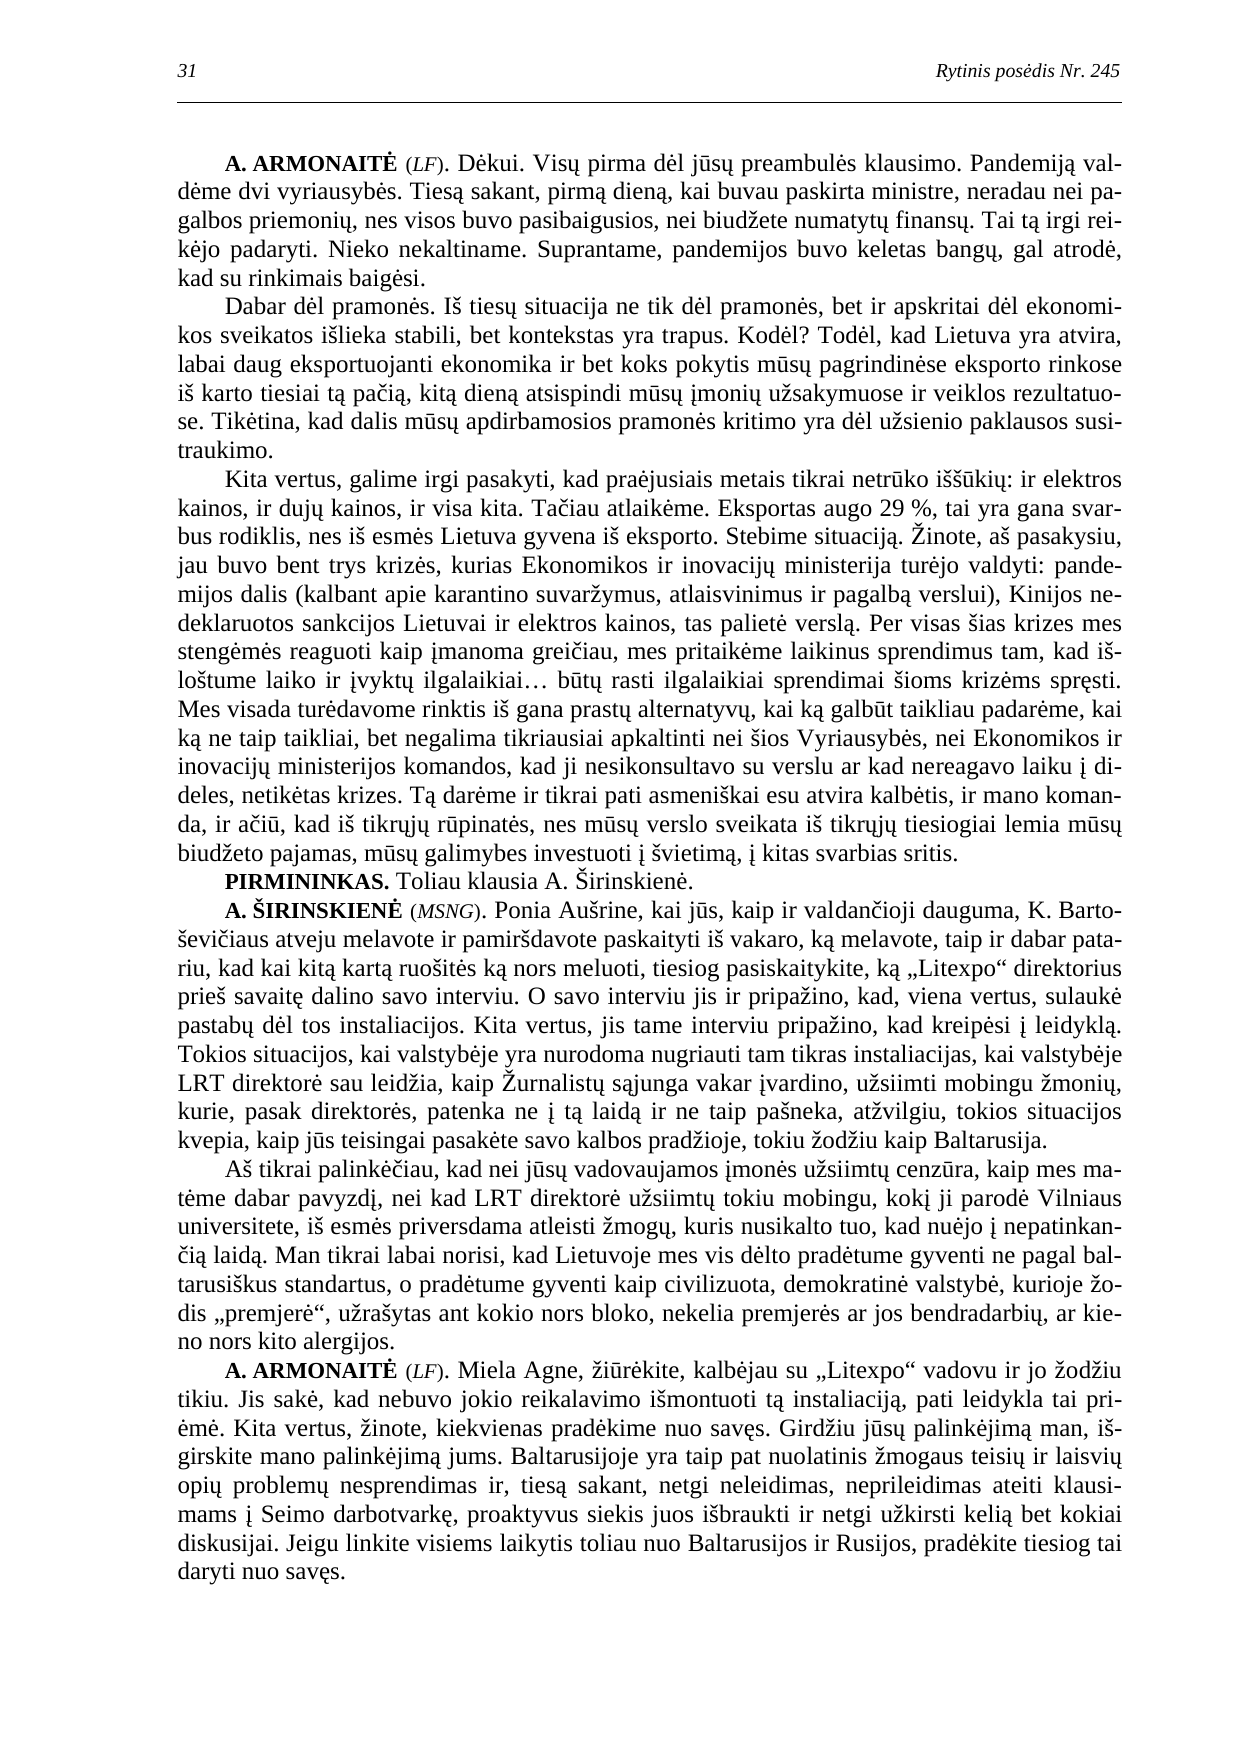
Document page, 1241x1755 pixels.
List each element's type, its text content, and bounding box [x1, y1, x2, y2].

text Da­bar dėl pra­mo­nės. Iš tie­sų si­tu­a­ci­ja ne tik dėl pra­mo­nės, bet ir ap­skri­tai dėl eko­no­mi­kos svei­ka­tos iš­lie­ka sta­bi­li, bet kon­teks­tas yra tra­pus. Ko­dėl? To­dėl, kad Lie­tu­va yra at­vi­ra, la­bai daug eks­por­tuo­jan­ti eko­no­mi­ka ir bet koks po­ky­tis mū­sų pa­grin­di­nė­se eks­por­to rin­ko­se iš kar­to tie­siai tą pa­čią, ki­tą die­ną at­si­spin­di mū­sų įmo­nių už­sa­ky­muo­se ir veik­los re­zul­ta­tuo­se. Ti­kė­ti­na, kad da­lis mū­sų ap­dir­ba­mo­sios pra­mo­nės kri­ti­mo yra dėl už­sie­nio pa­klau­sos su­si­trau­ki­mo. [177, 291, 1122, 464]
text PIRMININKAS. To­liau klau­sia A. Ši­rins­kie­nė. [177, 866, 1122, 895]
text A. ŠIRINSKIENĖ (MSNG). Po­nia Auš­ri­ne, kai jūs, kaip ir val­dan­čio­ji dau­gu­ma, K. Bar­to­še­vi­čiaus at­ve­ju me­la­vo­te ir pa­mirš­da­vo­te pa­skai­ty­ti iš va­ka­ro, ką me­la­vo­te, taip ir da­bar pa­ta­riu, kad kai ki­tą kar­tą ruo­ši­tės ką nors me­luo­ti, tie­siog pa­si­skai­ty­ki­te, ką „Li­tex­po“ di­rek­to­rius prieš sa­vai­tę da­li­no sa­vo in­ter­viu. O sa­vo in­ter­viu jis ir pri­pa­ži­no, kad, vie­na ver­tus, su­lau­kė pa­sta­bų dėl tos ins­ta­lia­ci­jos. Ki­ta ver­tus, jis ta­me in­ter­viu pri­pa­ži­no, kad krei­pė­si į lei­dyk­lą. To­kios si­tu­a­ci­jos, kai vals­ty­bė­je yra nu­ro­do­ma nu­griau­ti tam tik­ras ins­ta­lia­ci­jas, kai vals­ty­bė­je LRT di­rek­to­rė sau lei­džia, kaip Žur­na­lis­tų są­jun­ga va­kar įvar­di­no, už­si­im­ti mo­bin­gu žmo­nių, ku­rie, pa­sak di­rek­to­rės, pa­ten­ka ne į tą lai­dą ir ne taip pa­šne­ka, at­žvil­giu, to­kios si­tu­a­ci­jos kve­pia, kaip jūs tei­sin­gai pa­sa­kė­te sa­vo kal­bos pra­džio­je, to­kiu žo­džiu kaip Bal­ta­ru­si­ja. [177, 895, 1122, 1154]
text Ki­ta ver­tus, ga­li­me ir­gi pa­saky­ti, kad pra­ėju­siais me­tais tik­rai ne­trū­ko iš­šū­kių: ir elek­tros kai­nos, ir du­jų kai­nos, ir vi­sa ki­ta. Ta­čiau at­lai­kė­me. Eks­por­tas au­go 29 %, tai yra ga­na svar­bus ro­dik­lis, nes iš es­mės Lie­tu­va gy­ve­na iš eks­por­to. Ste­bi­me si­tu­a­ci­ją. Ži­no­te, aš pa­sa­ky­siu, jau bu­vo bent trys kri­zės, ku­rias Eko­no­mi­kos ir ino­va­ci­jų mi­nis­te­ri­ja tu­rė­jo val­dy­ti: pan­de­mijos da­lis (kal­bant apie ka­ran­ti­no su­var­žy­mus, at­lais­vi­ni­mus ir pa­gal­bą ver­slui), Ki­ni­jos ne­dek­la­ruo­tos sank­ci­jos Lie­tu­vai ir elek­tros kai­nos, tas pa­lie­tė ver­slą. Per vi­sas šias kri­zes mes sten­gė­mės re­a­guo­ti kaip įma­no­ma grei­čiau, mes pri­tai­kė­me lai­ki­nus spren­di­mus tam, kad iš­loš­tu­me lai­ko ir įvyk­tų il­ga­lai­kiai… bū­tų ras­ti il­ga­lai­kiai spren­di­mai šioms kri­zėms spręs­ti. Mes vi­sa­da tu­rė­da­vo­me rink­tis iš ga­na pras­tų al­ter­na­ty­vų, kai ką gal­būt taik­liau pa­da­rė­me, kai ką ne taip taik­liai, bet ne­ga­li­ma tik­riau­siai ap­kal­tin­ti nei šios Vy­riau­sy­bės, nei Eko­no­mi­kos ir ino­va­ci­jų mi­nis­te­ri­jos ko­man­dos, kad ji ne­si­kon­sul­ta­vo su ver­slu ar kad ne­re­a­ga­vo lai­ku į di­de­les, ne­ti­kė­tas kri­zes. Tą da­rė­me ir tik­rai pa­ti as­me­niš­kai esu at­vi­ra kal­bė­tis, ir ma­no ko­man­da, ir ačiū, kad iš tik­rų­jų rū­pi­na­tės, nes mū­sų ver­slo svei­ka­ta iš tik­rų­jų tie­sio­giai le­mia mū­sų biu­dže­to pa­ja­mas, mū­sų ga­li­my­bes in­ves­tuo­ti į švie­ti­mą, į ki­tas svar­bias sri­tis. [177, 464, 1122, 866]
text A. ARMONAITĖ (LF). Dė­kui. Vi­sų pir­ma dėl jū­sų pre­am­bu­lės klau­si­mo. Pan­de­mi­ją val­dė­me dvi vy­riau­sy­bės. Tie­są sa­kant, pir­mą die­ną, kai bu­vau pa­skir­ta mi­nist­re, ne­ra­dau nei pa­gal­bos prie­mo­nių, nes vi­sos bu­vo pa­si­bai­gu­sios, nei biu­dže­te nu­ma­ty­tų fi­nan­sų. Tai tą ir­gi rei­kė­jo pa­da­ry­ti. Nie­ko ne­kal­ti­na­me. Su­pran­ta­me, pan­de­mi­jos bu­vo ke­le­tas ban­gų, gal at­ro­dė, kad su rin­ki­mais bai­gė­si. [177, 148, 1122, 291]
text Aš tik­rai pa­lin­kė­čiau, kad nei jū­sų va­do­vau­ja­mos įmo­nės už­si­i­m­tų cen­zū­ra, kaip mes ma­tė­me da­bar pa­vyz­dį, nei kad LRT di­rek­to­rė už­si­im­tų to­kiu mo­bin­gu, ko­kį ji pa­ro­dė Vil­niaus uni­ver­si­te­te, iš es­mės pri­vers­da­ma at­leis­ti žmo­gų, ku­ris nu­si­kal­to tuo, kad nu­ė­jo į ne­pa­tin­kan­čią lai­dą. Man tik­rai la­bai no­ri­si, kad Lie­tu­vo­je mes vis dėl­to pra­dė­tu­me gy­ven­ti ne pa­gal bal­ta­ru­siš­kus stan­dar­tus, o pra­dė­tu­me gy­ven­ti kaip ci­vi­li­zuo­ta, de­mo­kra­tinė vals­ty­bė, ku­rio­je žo­dis „prem­je­rė“, už­ra­šy­tas ant ko­kio nors blo­ko, ne­ke­lia prem­je­rės ar jos ben­dra­dar­bių, ar kie­no nors ki­to aler­gi­jos. [177, 1154, 1122, 1355]
text A. ARMONAITĖ (LF). Mie­la Ag­ne, žiū­rė­ki­te, kal­bė­jau su „Li­tex­po“ va­do­vu ir jo žo­džiu ti­kiu. Jis sa­kė, kad ne­bu­vo jo­kio rei­ka­la­vi­mo iš­mon­tuo­ti tą ins­ta­lia­ci­ją, pa­ti lei­dyk­la tai pri­ėmė. Ki­ta ver­tus, ži­no­te, kiek­vie­nas pra­dė­ki­me nuo sa­vęs. Gir­džiu jū­sų pa­lin­kė­ji­mą man, iš­girs­ki­te ma­no pa­lin­kė­ji­mą jums. Bal­ta­ru­si­jo­je yra taip pat nuo­la­ti­nis žmo­gaus tei­sių ir lais­vių opių pro­ble­mų ne­spren­di­mas ir, tie­są sa­kant, net­gi ne­lei­di­mas, ne­pri­lei­di­mas at­ei­ti klau­si­mams į Sei­mo dar­bo­tvarkę, pro­ak­ty­vus sie­kis juos iš­brauk­ti ir net­gi už­kirs­ti ke­lią bet ko­kiai dis­ku­si­jai. Jei­gu lin­ki­te vi­siems lai­ky­tis to­liau nuo Bal­ta­ru­si­jos ir Ru­si­jos, pra­dė­ki­te tie­siog tai da­ry­ti nuo sa­vęs. [177, 1355, 1122, 1585]
